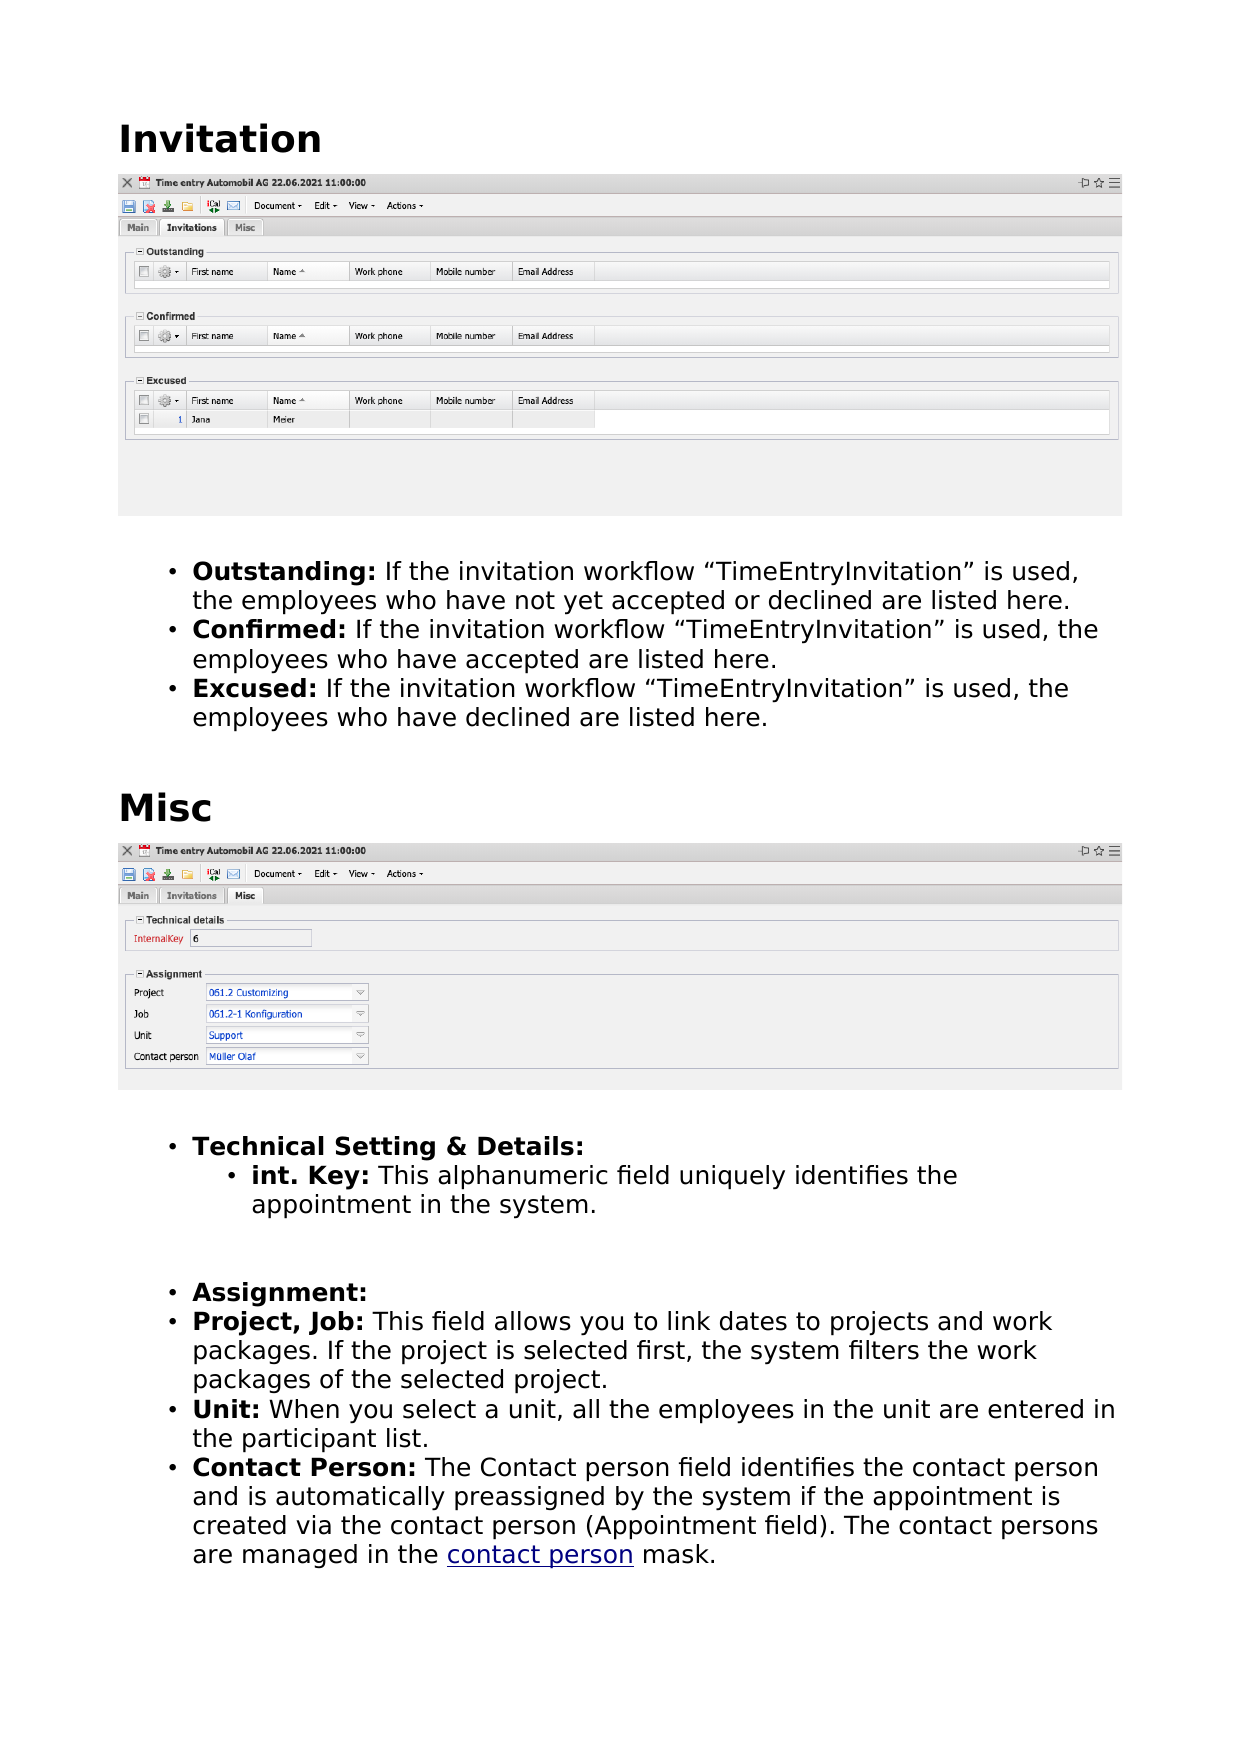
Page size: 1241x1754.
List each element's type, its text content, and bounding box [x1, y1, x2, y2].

list Contact Person: The Contact person field identifies the contact person and is automatically preassigned by the system if the appointment is created via the contact person (Appointment field). The contact persons are managed in the contact person mask. [177, 1453, 1122, 1570]
list Assignment: [177, 1278, 1122, 1307]
picture [118, 174, 1123, 516]
list Unit: When you select a unit, all the employees in the unit are entered in the participant list. [177, 1395, 1122, 1453]
list Project, Job: This field allows you to link dates to projects and work packages. If the project is selected first, the system filters the work packages of the selected project. [177, 1307, 1122, 1395]
list Confirmed: If the invitation workflow “TimeEntryInvitation” is used, the employees who have accepted are listed here. [177, 616, 1122, 674]
subtitle Invitation [118, 118, 1122, 162]
list int. Key: This alphanumeric field uniquely identifies the appointment in the system. [236, 1161, 1122, 1219]
list Outstanding: If the invitation workflow “TimeEntryInvitation” is used, the employees who have not yet accepted or declined are listed here. [177, 557, 1122, 616]
list Excused: If the invitation workflow “TimeEntryInvitation” is used, the employees who have declined are listed here. [177, 674, 1122, 732]
subtitle Misc [118, 787, 1122, 831]
picture [118, 843, 1123, 1090]
list Technical Setting & Details: [177, 1132, 1122, 1161]
